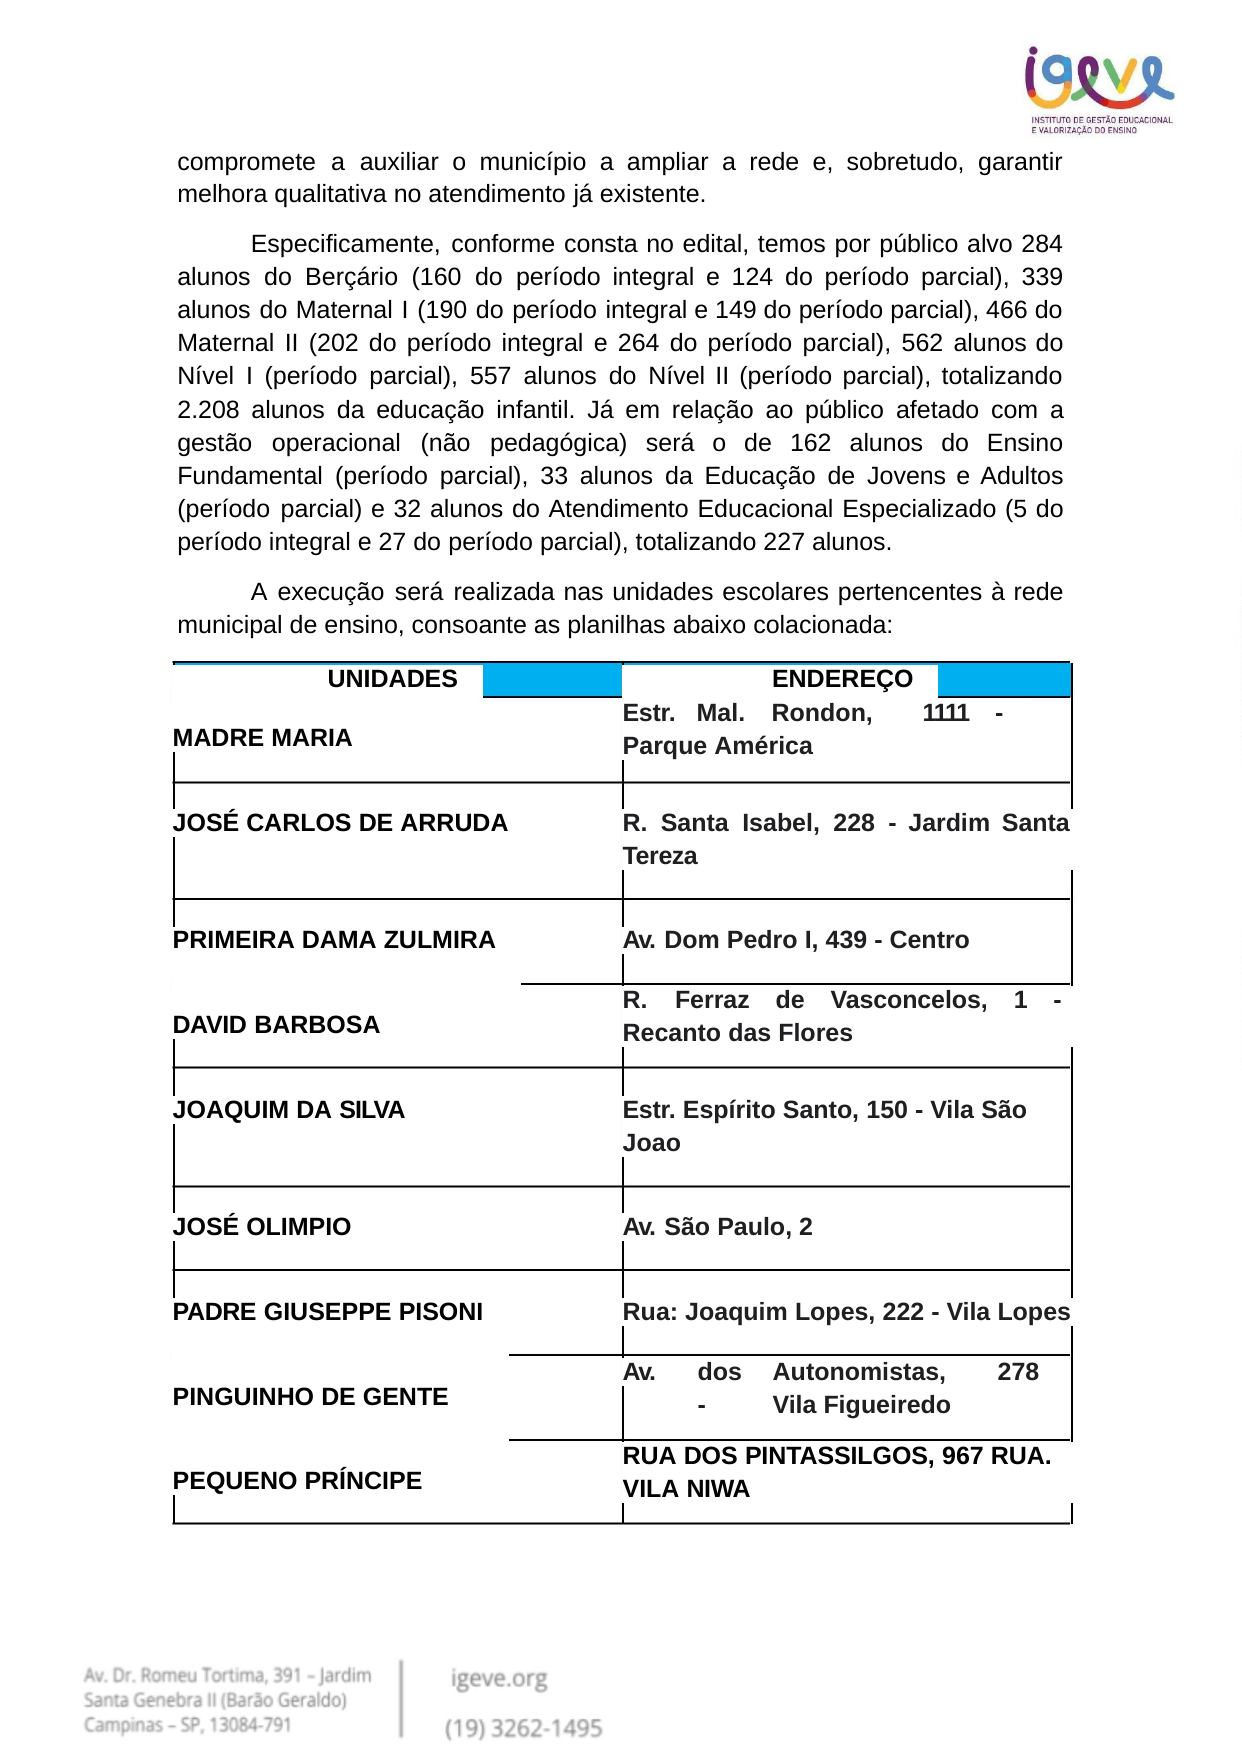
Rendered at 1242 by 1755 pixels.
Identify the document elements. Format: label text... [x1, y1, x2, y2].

text municipal de ensino, consoante as planilhas abaixo colacionada: [177, 611, 1088, 639]
text melhora qualitativa no atendimento já existente. [177, 181, 1087, 208]
text Nível I (período parcial), 557 alunos do Nível II (período parcial), totalizando [177, 362, 1087, 390]
text dos Autonomistas, [697, 1358, 976, 1386]
text PADRE GIUSEPPE PISONI [172, 1298, 509, 1326]
text Av. Dom Pedro I, 439 - Centro [622, 927, 996, 954]
text ENDEREÇO [772, 665, 938, 693]
text A execução será realizada nas unidades escolares pertencentes à rede [251, 578, 1088, 606]
text PINGUINHO DE GENTE [172, 1383, 509, 1411]
text MADRE MARIA [172, 724, 483, 752]
text 1111 - [922, 699, 1031, 727]
text Rua: Joaquim Lopes, 222 - Vila Lopes [622, 1298, 1096, 1326]
text Av. São Paulo, 2 [622, 1213, 839, 1241]
text (período parcial) e 32 alunos do Atendimento Educacional Especializado (5 do [177, 495, 1088, 523]
text PEQUENO PRÍNCIPE [172, 1467, 509, 1495]
text Fundamental (período parcial), 33 alunos da Educação de Jovens e Adultos [177, 462, 1088, 490]
text RUA DOS PINTASSILGOS, 967 RUA. [622, 1442, 1078, 1470]
text Especificamente, conforme consta no edital, temos por público alvo 284 [251, 230, 1087, 258]
text Estr. Espírito Santo, 150 - Vila São [622, 1096, 1053, 1124]
text - Vila Figueiredo [697, 1391, 976, 1419]
text JOSÉ CARLOS DE ARRUDA [172, 809, 533, 837]
text Tereza [622, 842, 1094, 870]
text R. Ferraz de Vasconcelos, 1 - [622, 986, 1087, 1014]
text JOSÉ OLIMPIO [172, 1213, 377, 1241]
text Joao [622, 1129, 1053, 1157]
text Maternal II (202 do período integral e 264 do período parcial), 562 alunos do [177, 329, 1087, 357]
text Parque América [622, 732, 938, 760]
text PRIMEIRA DAMA ZULMIRA [172, 927, 521, 954]
text gestão operacional (não pedagógica) será o de 162 alunos do Ensino [177, 429, 1088, 457]
text VILA NIWA [622, 1475, 1078, 1503]
text Av. [622, 1358, 686, 1386]
text alunos do Berçário (160 do período integral e 124 do período parcial), 339 [177, 263, 1087, 291]
text UNIDADES [327, 665, 483, 693]
text .208 alunos da educação infantil. Já em relação ao público afetado com a [191, 396, 1088, 424]
text período integral e 27 do período parcial), totalizando 227 alunos. [177, 528, 1088, 556]
text Estr. Mal. Rondon, [622, 699, 922, 727]
text R. Santa Isabel, 228 - Jardim Santa [622, 809, 1094, 837]
text Recanto das Flores [622, 1019, 1087, 1047]
text alunos do Maternal I (190 do período integral e 149 do período parcial), 466 do [177, 296, 1087, 324]
text 2 [177, 396, 191, 424]
text 278 [997, 1358, 1064, 1386]
text compromete a auxiliar o município a ampliar a rede e, sobretudo, garantir [177, 148, 1087, 176]
text JOAQUIM DA SILVA [172, 1096, 434, 1124]
text DAVID BARBOSA [172, 1011, 521, 1039]
